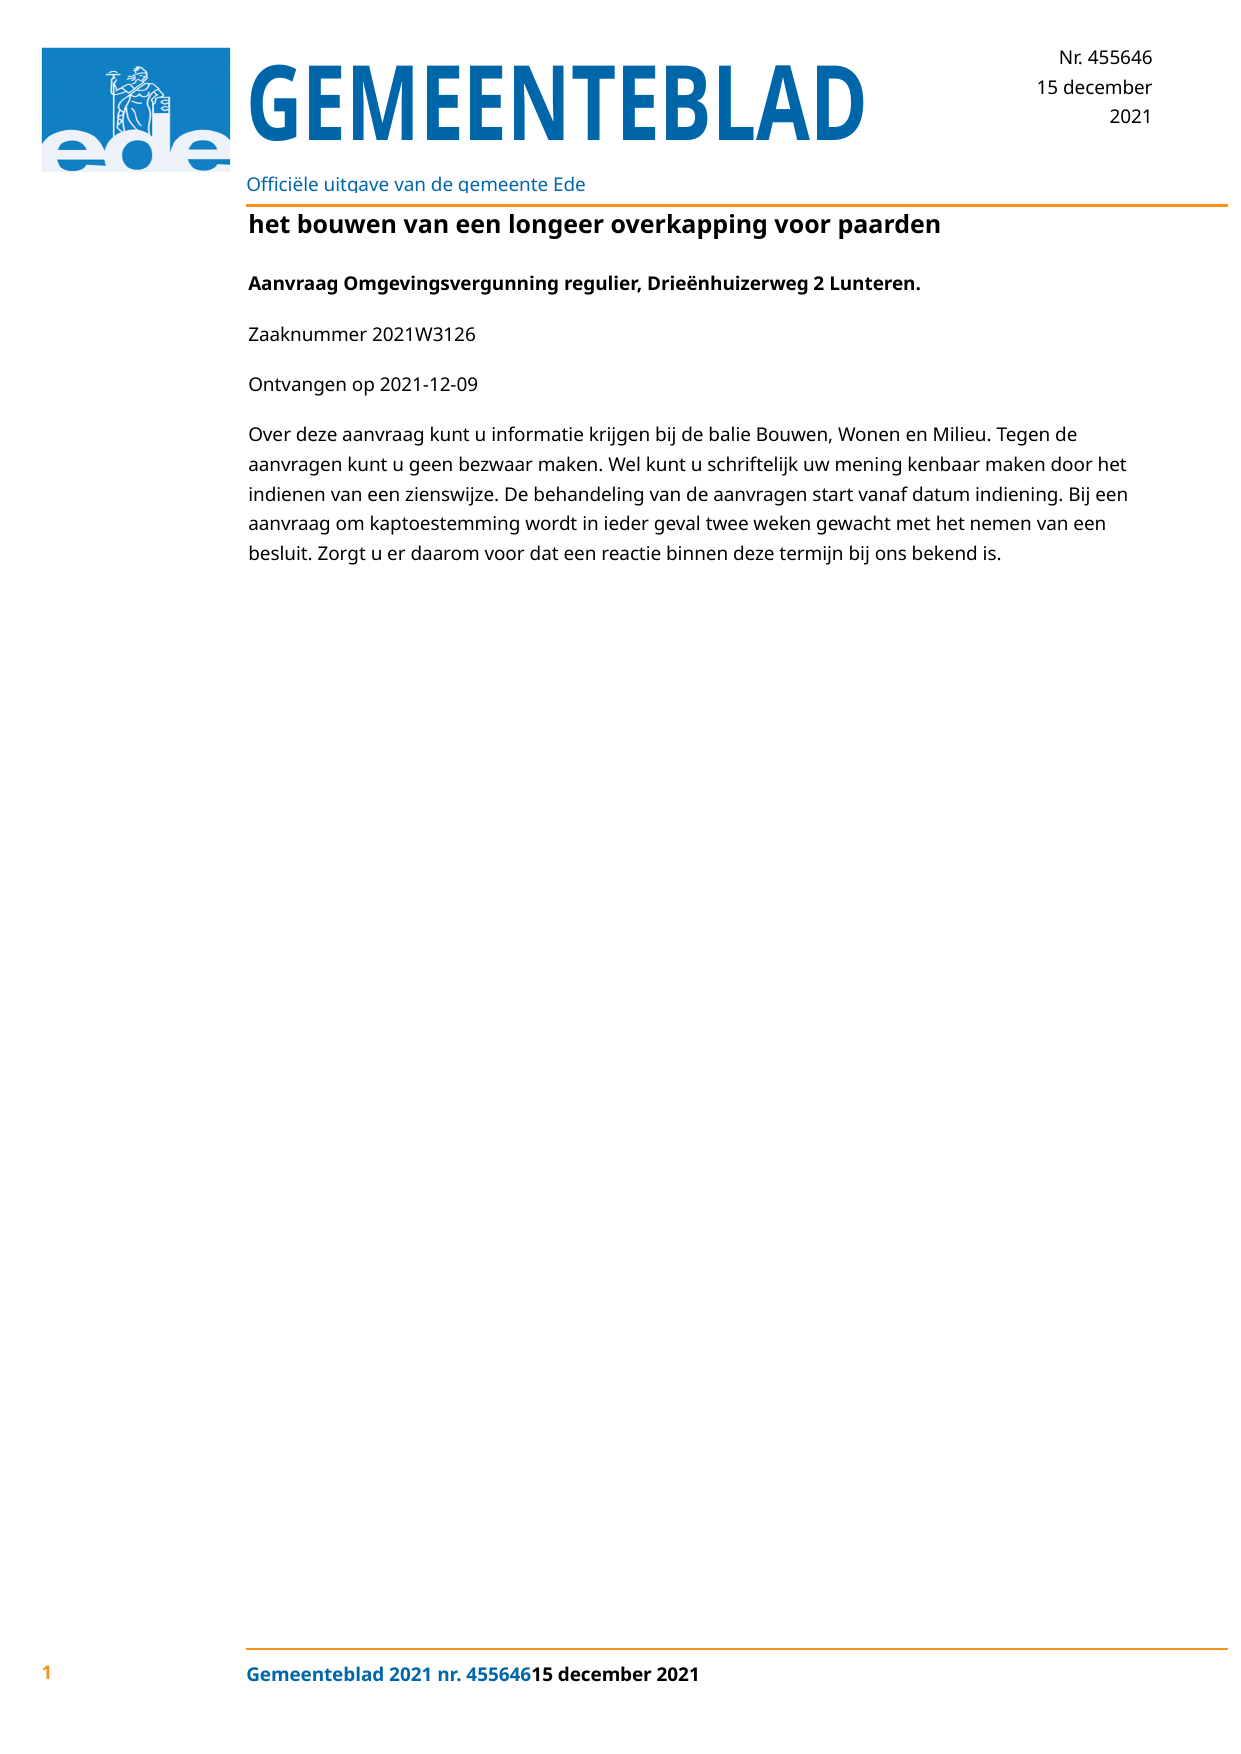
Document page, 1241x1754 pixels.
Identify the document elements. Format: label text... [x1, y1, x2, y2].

text Ontvangen op 2021-12-09 [248, 371, 1152, 397]
picture [41, 47, 231, 172]
text Zaaknummer 2021W3126 [248, 321, 1152, 346]
text Aanvraag Omgevingsvergunning regulier, Drieënhuizerweg 2 Lunteren. [248, 270, 1152, 296]
text Over deze aanvraag kunt u informatie krijgen bij de balie Bouwen, Wonen en Milieu. Tegen de aanvragen kunt u geen bezwaar maken. Wel kunt u schriftelijk uw mening kenbaar maken door het indienen van een zienswijze. De behandeling van de aanvragen start vanaf datum indiening. Bij een aanvraag om kaptoestemming wordt in ieder geval twee weken gewacht met het nemen van een besluit. Zorgt u er daarom voor dat een reactie binnen deze termijn bij ons bekend is. [248, 422, 1152, 566]
text het bouwen van een longeer overkapping voor paarden [248, 207, 1152, 241]
